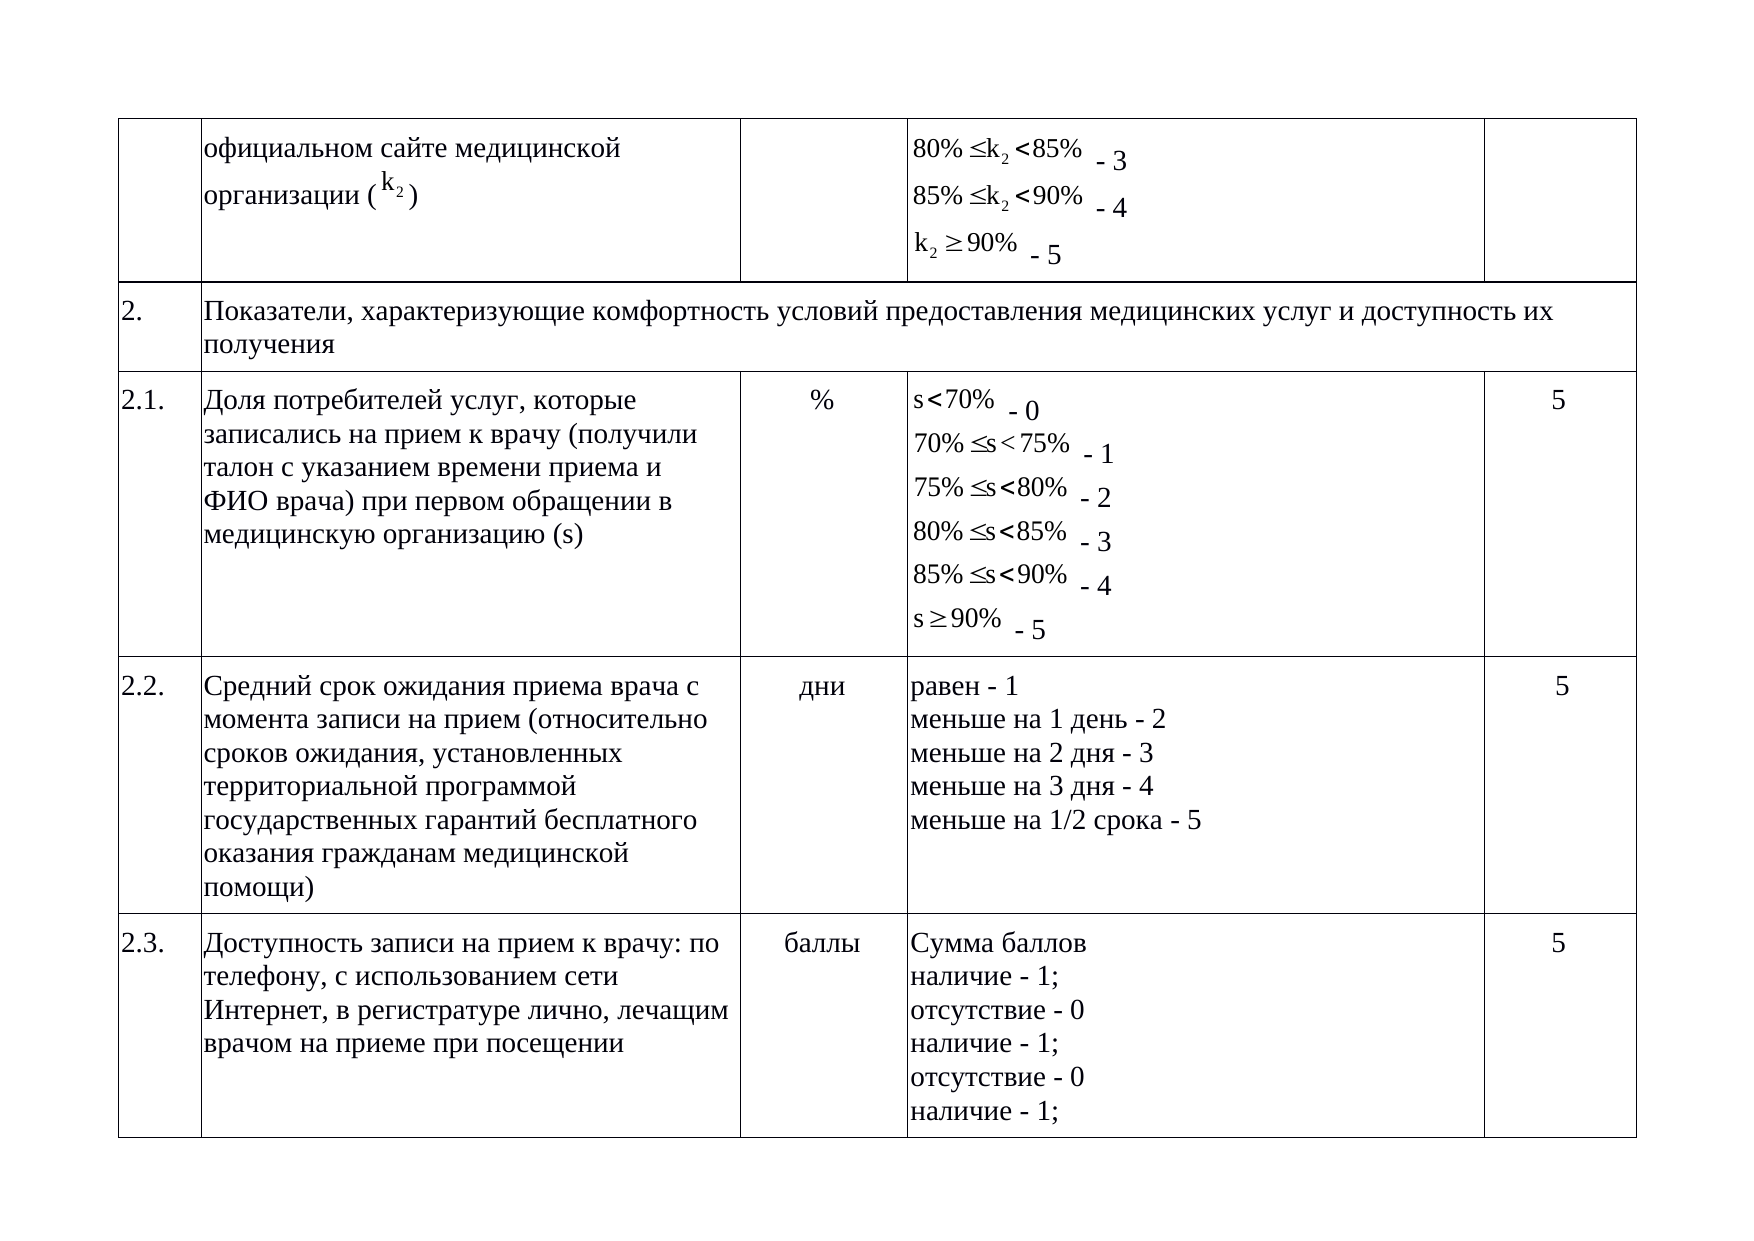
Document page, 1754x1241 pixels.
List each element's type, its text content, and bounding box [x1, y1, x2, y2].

table_cell 5 [1485, 657, 1636, 913]
table_cell 2.2. [119, 657, 201, 913]
table_cell официальном сайте медицинской организации () [202, 119, 740, 281]
table_cell Доступность записи на прием к врачу: по телефону, с использованием сети Интернет, в регистратуре лично, лечащим врачом на приеме при посещении [202, 914, 740, 1137]
table_cell Сумма баллов наличие - 1; отсутствие - 0 наличие - 1; отсутствие - 0 наличие - 1; [908, 914, 1484, 1137]
table_cell [1485, 119, 1636, 281]
table_cell баллы [741, 914, 907, 1137]
table_cell 2.1. [119, 372, 201, 656]
table_cell - 0 - 1 - 2 - 3 - 4 - 5 [908, 372, 1484, 656]
table_cell Показатели, характеризующие комфортность условий предоставления медицинских услуг и доступность их получения [202, 283, 1636, 371]
table_cell % [741, 372, 907, 656]
table_cell равен - 1 меньше на 1 день - 2 меньше на 2 дня - 3 меньше на 3 дня - 4 меньше на 1/2 срока - 5 [908, 657, 1484, 913]
table_cell Средний срок ожидания приема врача с момента записи на прием (относительно сроков ожидания, установленных территориальной программой государственных гарантий бесплатного оказания гражданам медицинской помощи) [202, 657, 740, 913]
table_cell [741, 119, 907, 281]
table_cell Доля потребителей услуг, которые записались на прием к врачу (получили талон с указанием времени приема и ФИО врача) при первом обращении в медицинскую организацию (s) [202, 372, 740, 656]
table_cell 2. [119, 283, 201, 371]
table_cell - 0 - 1 - 2 - 3 - 4 - 5 [908, 119, 1484, 281]
table_cell [119, 119, 201, 281]
table_cell 2.3. [119, 914, 201, 1137]
table_cell дни [741, 657, 907, 913]
table_cell 5 [1485, 372, 1636, 656]
table_cell 5 [1485, 914, 1636, 1137]
